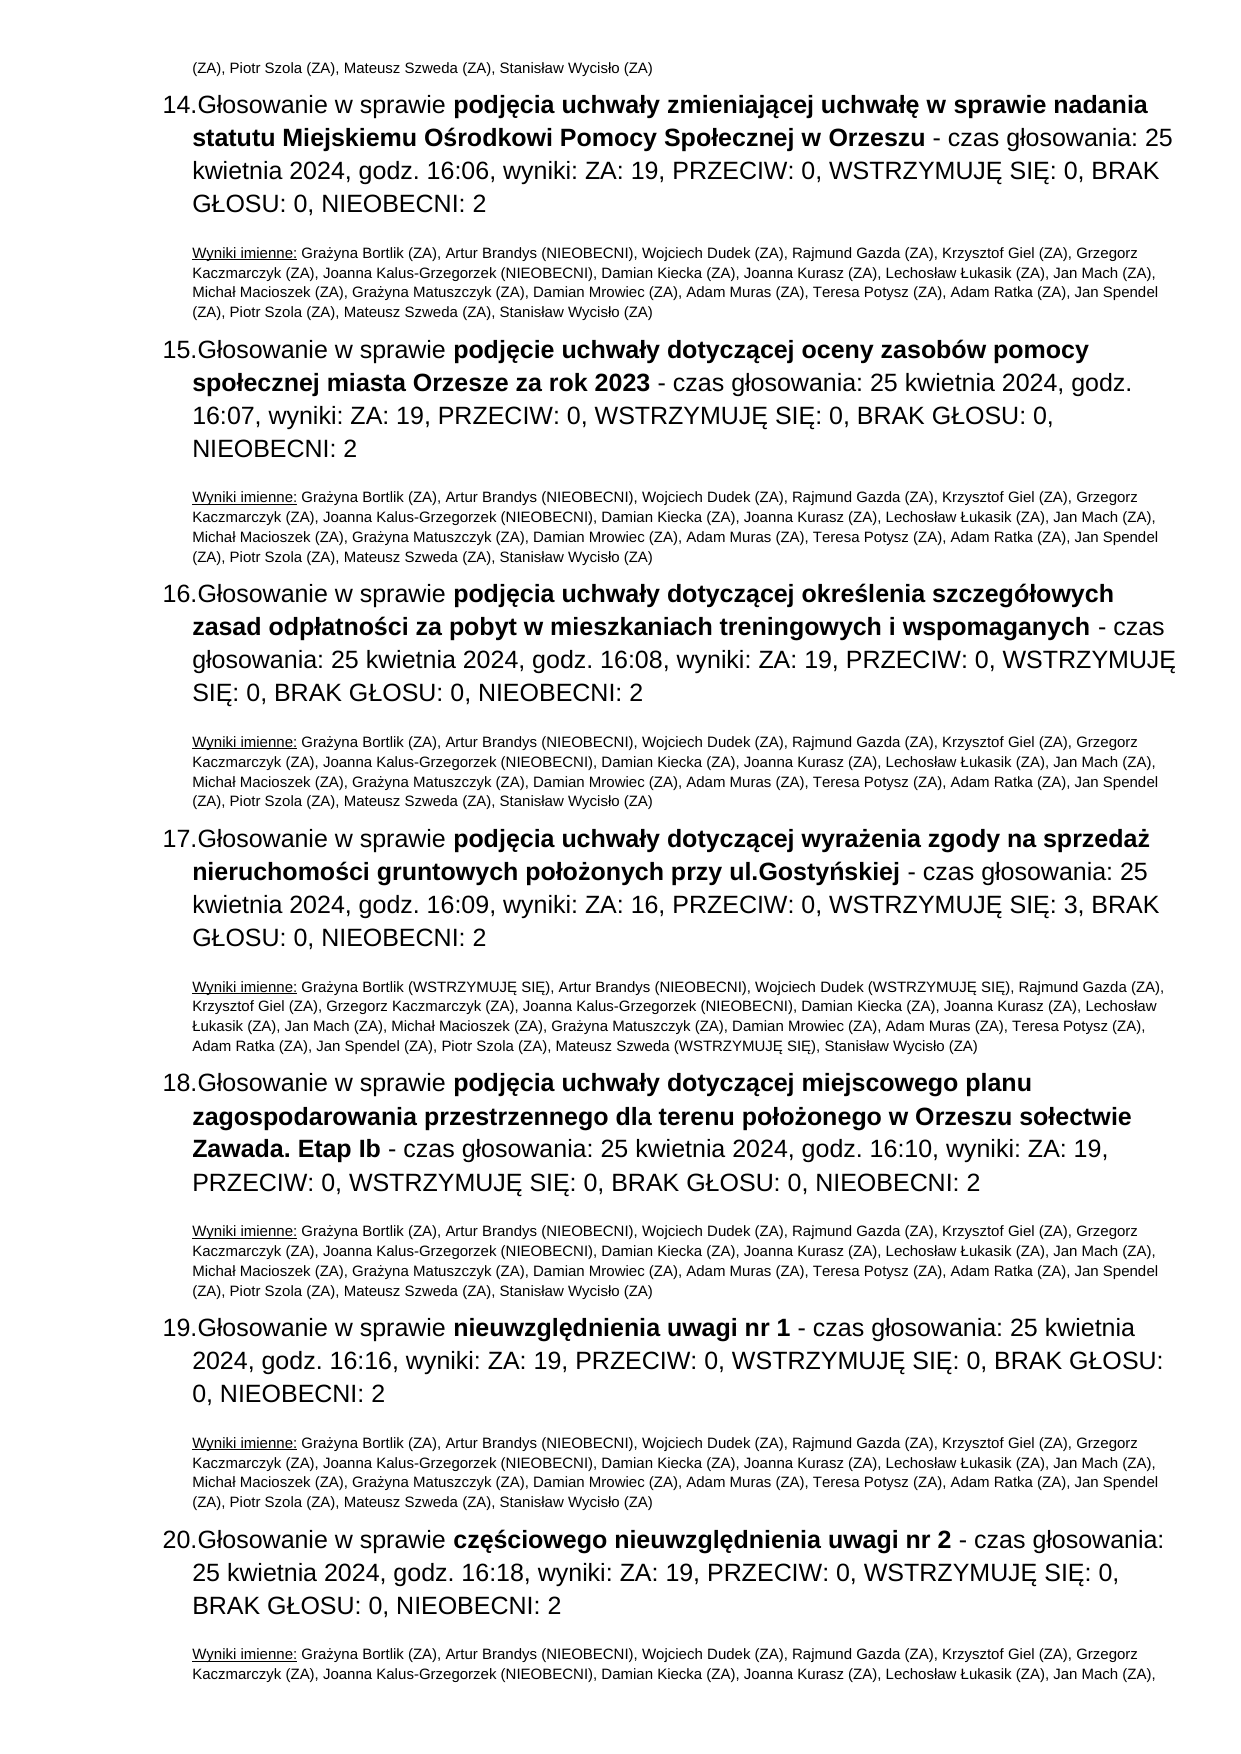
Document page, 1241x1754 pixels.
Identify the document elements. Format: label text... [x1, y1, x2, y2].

list Wyniki imienne: Grażyna Bortlik (ZA), Artur Brandys (NIEOBECNI), Wojciech Dudek (ZA), Rajmund Gazda (ZA), Krzysztof Giel (ZA), Grzegorz Kaczmarczyk (ZA), Joanna Kalus-Grzegorzek (NIEOBECNI), Damian Kiecka (ZA), Joanna Kurasz (ZA), Lechosław Łukasik (ZA), Jan Mach (ZA), [162, 1646, 1181, 1683]
list Wyniki imienne: Grażyna Bortlik (ZA), Artur Brandys (NIEOBECNI), Wojciech Dudek (ZA), Rajmund Gazda (ZA), Krzysztof Giel (ZA), Grzegorz Kaczmarczyk (ZA), Joanna Kalus-Grzegorzek (NIEOBECNI), Damian Kiecka (ZA), Joanna Kurasz (ZA), Lechosław Łukasik (ZA), Jan Mach (ZA), Michał Macioszek (ZA), Grażyna Matuszczyk (ZA), Damian Mrowiec (ZA), Adam Muras (ZA), Teresa Potysz (ZA), Adam Ratka (ZA), Jan Spendel (ZA), Piotr Szola (ZA), Mateusz Szweda (ZA), Stanisław Wycisło (ZA) [162, 733, 1181, 810]
list Wyniki imienne: Grażyna Bortlik (ZA), Artur Brandys (NIEOBECNI), Wojciech Dudek (ZA), Rajmund Gazda (ZA), Krzysztof Giel (ZA), Grzegorz Kaczmarczyk (ZA), Joanna Kalus-Grzegorzek (NIEOBECNI), Damian Kiecka (ZA), Joanna Kurasz (ZA), Lechosław Łukasik (ZA), Jan Mach (ZA), Michał Macioszek (ZA), Grażyna Matuszczyk (ZA), Damian Mrowiec (ZA), Adam Muras (ZA), Teresa Potysz (ZA), Adam Ratka (ZA), Jan Spendel (ZA), Piotr Szola (ZA), Mateusz Szweda (ZA), Stanisław Wycisło (ZA) [162, 489, 1181, 566]
list Wyniki imienne: Grażyna Bortlik (ZA), Artur Brandys (NIEOBECNI), Wojciech Dudek (ZA), Rajmund Gazda (ZA), Krzysztof Giel (ZA), Grzegorz Kaczmarczyk (ZA), Joanna Kalus-Grzegorzek (NIEOBECNI), Damian Kiecka (ZA), Joanna Kurasz (ZA), Lechosław Łukasik (ZA), Jan Mach (ZA), Michał Macioszek (ZA), Grażyna Matuszczyk (ZA), Damian Mrowiec (ZA), Adam Muras (ZA), Teresa Potysz (ZA), Adam Ratka (ZA), Jan Spendel (ZA), Piotr Szola (ZA), Mateusz Szweda (ZA), Stanisław Wycisło (ZA) [162, 1434, 1181, 1511]
list Wyniki imienne: Grażyna Bortlik (WSTRZYMUJĘ SIĘ), Artur Brandys (NIEOBECNI), Wojciech Dudek (WSTRZYMUJĘ SIĘ), Rajmund Gazda (ZA), Krzysztof Giel (ZA), Grzegorz Kaczmarczyk (ZA), Joanna Kalus-Grzegorzek (NIEOBECNI), Damian Kiecka (ZA), Joanna Kurasz (ZA), Lechosław Łukasik (ZA), Jan Mach (ZA), Michał Macioszek (ZA), Grażyna Matuszczyk (ZA), Damian Mrowiec (ZA), Adam Muras (ZA), Teresa Potysz (ZA), Adam Ratka (ZA), Jan Spendel (ZA), Piotr Szola (ZA), Mateusz Szweda (WSTRZYMUJĘ SIĘ), Stanisław Wycisło (ZA) [162, 978, 1181, 1055]
list Wyniki imienne: Grażyna Bortlik (ZA), Artur Brandys (NIEOBECNI), Wojciech Dudek (ZA), Rajmund Gazda (ZA), Krzysztof Giel (ZA), Grzegorz Kaczmarczyk (ZA), Joanna Kalus-Grzegorzek (NIEOBECNI), Damian Kiecka (ZA), Joanna Kurasz (ZA), Lechosław Łukasik (ZA), Jan Mach (ZA), Michał Macioszek (ZA), Grażyna Matuszczyk (ZA), Damian Mrowiec (ZA), Adam Muras (ZA), Teresa Potysz (ZA), Adam Ratka (ZA), Jan Spendel (ZA), Piotr Szola (ZA), Mateusz Szweda (ZA), Stanisław Wycisło (ZA) [162, 1223, 1181, 1299]
list Wyniki imienne: Grażyna Bortlik (ZA), Artur Brandys (NIEOBECNI), Wojciech Dudek (ZA), Rajmund Gazda (ZA), Krzysztof Giel (ZA), Grzegorz Kaczmarczyk (ZA), Joanna Kalus-Grzegorzek (NIEOBECNI), Damian Kiecka (ZA), Joanna Kurasz (ZA), Lechosław Łukasik (ZA), Jan Mach (ZA), Michał Macioszek (ZA), Grażyna Matuszczyk (ZA), Damian Mrowiec (ZA), Adam Muras (ZA), Teresa Potysz (ZA), Adam Ratka (ZA), Jan Spendel (ZA), Piotr Szola (ZA), Mateusz Szweda (ZA), Stanisław Wycisło (ZA) [162, 244, 1181, 321]
list Głosowanie w sprawie nieuwzględnienia uwagi nr 1 - czas głosowania: 25 kwietnia 2024, godz. 16:16, wyniki: ZA: 19, PRZECIW: 0, WSTRZYMUJĘ SIĘ: 0, BRAK GŁOSU: 0, NIEOBECNI: 2 [162, 1313, 1181, 1408]
list Głosowanie w sprawie częściowego nieuwzględnienia uwagi nr 2 - czas głosowania: 25 kwietnia 2024, godz. 16:18, wyniki: ZA: 19, PRZECIW: 0, WSTRZYMUJĘ SIĘ: 0, BRAK GŁOSU: 0, NIEOBECNI: 2 [162, 1524, 1181, 1619]
list Głosowanie w sprawie podjęcia uchwały dotyczącej wyrażenia zgody na sprzedaż nieruchomości gruntowych położonych przy ul.Gostyńskiej - czas głosowania: 25 kwietnia 2024, godz. 16:09, wyniki: ZA: 16, PRZECIW: 0, WSTRZYMUJĘ SIĘ: 3, BRAK GŁOSU: 0, NIEOBECNI: 2 [162, 824, 1181, 952]
list Głosowanie w sprawie podjęcie uchwały dotyczącej oceny zasobów pomocy społecznej miasta Orzesze za rok 2023 - czas głosowania: 25 kwietnia 2024, godz. 16:07, wyniki: ZA: 19, PRZECIW: 0, WSTRZYMUJĘ SIĘ: 0, BRAK GŁOSU: 0, NIEOBECNI: 2 [162, 335, 1181, 462]
list Głosowanie w sprawie podjęcia uchwały zmieniającej uchwałę w sprawie nadania statutu Miejskiemu Ośrodkowi Pomocy Społecznej w Orzeszu - czas głosowania: 25 kwietnia 2024, godz. 16:06, wyniki: ZA: 19, PRZECIW: 0, WSTRZYMUJĘ SIĘ: 0, BRAK GŁOSU: 0, NIEOBECNI: 2 [162, 90, 1181, 218]
list Głosowanie w sprawie podjęcia uchwały dotyczącej miejscowego planu zagospodarowania przestrzennego dla terenu położonego w Orzeszu sołectwie Zawada. Etap Ib - czas głosowania: 25 kwietnia 2024, godz. 16:10, wyniki: ZA: 19, PRZECIW: 0, WSTRZYMUJĘ SIĘ: 0, BRAK GŁOSU: 0, NIEOBECNI: 2 [162, 1068, 1181, 1196]
list (ZA), Piotr Szola (ZA), Mateusz Szweda (ZA), Stanisław Wycisło (ZA) [162, 59, 1181, 76]
list Głosowanie w sprawie podjęcia uchwały dotyczącej określenia szczegółowych zasad odpłatności za pobyt w mieszkaniach treningowych i wspomaganych - czas głosowania: 25 kwietnia 2024, godz. 16:08, wyniki: ZA: 19, PRZECIW: 0, WSTRZYMUJĘ SIĘ: 0, BRAK GŁOSU: 0, NIEOBECNI: 2 [162, 579, 1181, 707]
